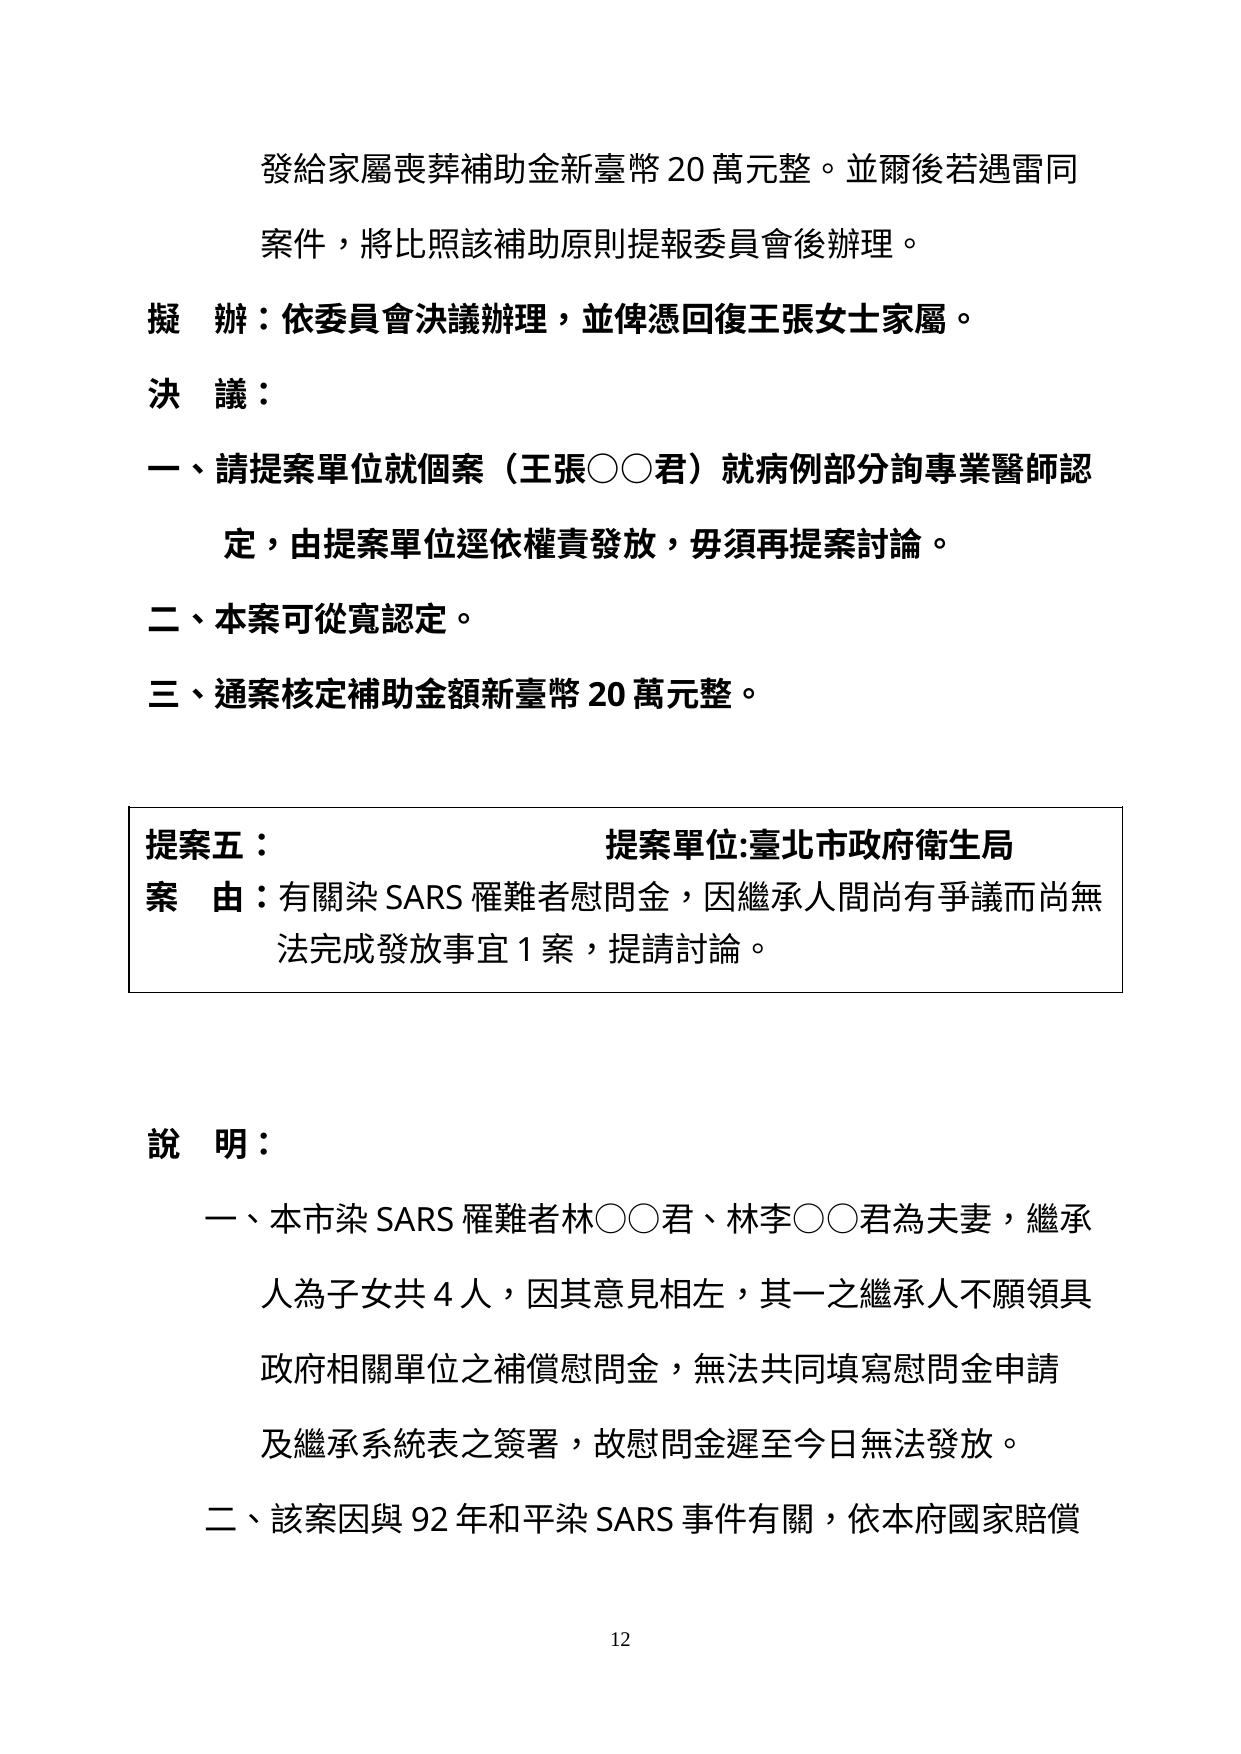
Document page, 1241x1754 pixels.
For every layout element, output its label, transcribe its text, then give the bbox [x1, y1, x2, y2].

text 決 議： [148, 355, 1092, 430]
text 二、該案因與92年和平染SARS事件有關，依本府國家賠償 [204, 1480, 1092, 1555]
text 擬 辦：依委員會決議辦理，並俾憑回復王張女士家屬。 [148, 280, 1092, 355]
text 二、本案可從寬認定。 [148, 580, 1092, 655]
text 三、通案核定補助金額新臺幣20萬元整。 [148, 655, 1092, 730]
text 一、請提案單位就個案（王張○○君）就病例部分詢專業醫師認定，由提案單位逕依權責發放，毋須再提案討論。 [148, 430, 1092, 580]
text 法完成發放事宜1案，提請討論。 [276, 919, 1107, 972]
text 說 明： [148, 1105, 1092, 1180]
text 提案五： 提案單位:臺北市政府衛生局 [145, 815, 1107, 867]
text 發給家屬喪葬補助金新臺幣20萬元整。並爾後若遇雷同案件，將比照該補助原則提報委員會後辦理。 [204, 130, 1092, 280]
text 一、本市染SARS罹難者林○○君、林李○○君為夫妻，繼承人為子女共4人，因其意見相左，其一之繼承人不願領具政府相關單位之補償慰問金，無法共同填寫慰問金申請及繼承系統表之簽署，故慰問金遲至今日無法發放。 [204, 1180, 1092, 1480]
text 案 由：有關染SARS罹難者慰問金，因繼承人間尚有爭議而尚無 [145, 867, 1107, 919]
